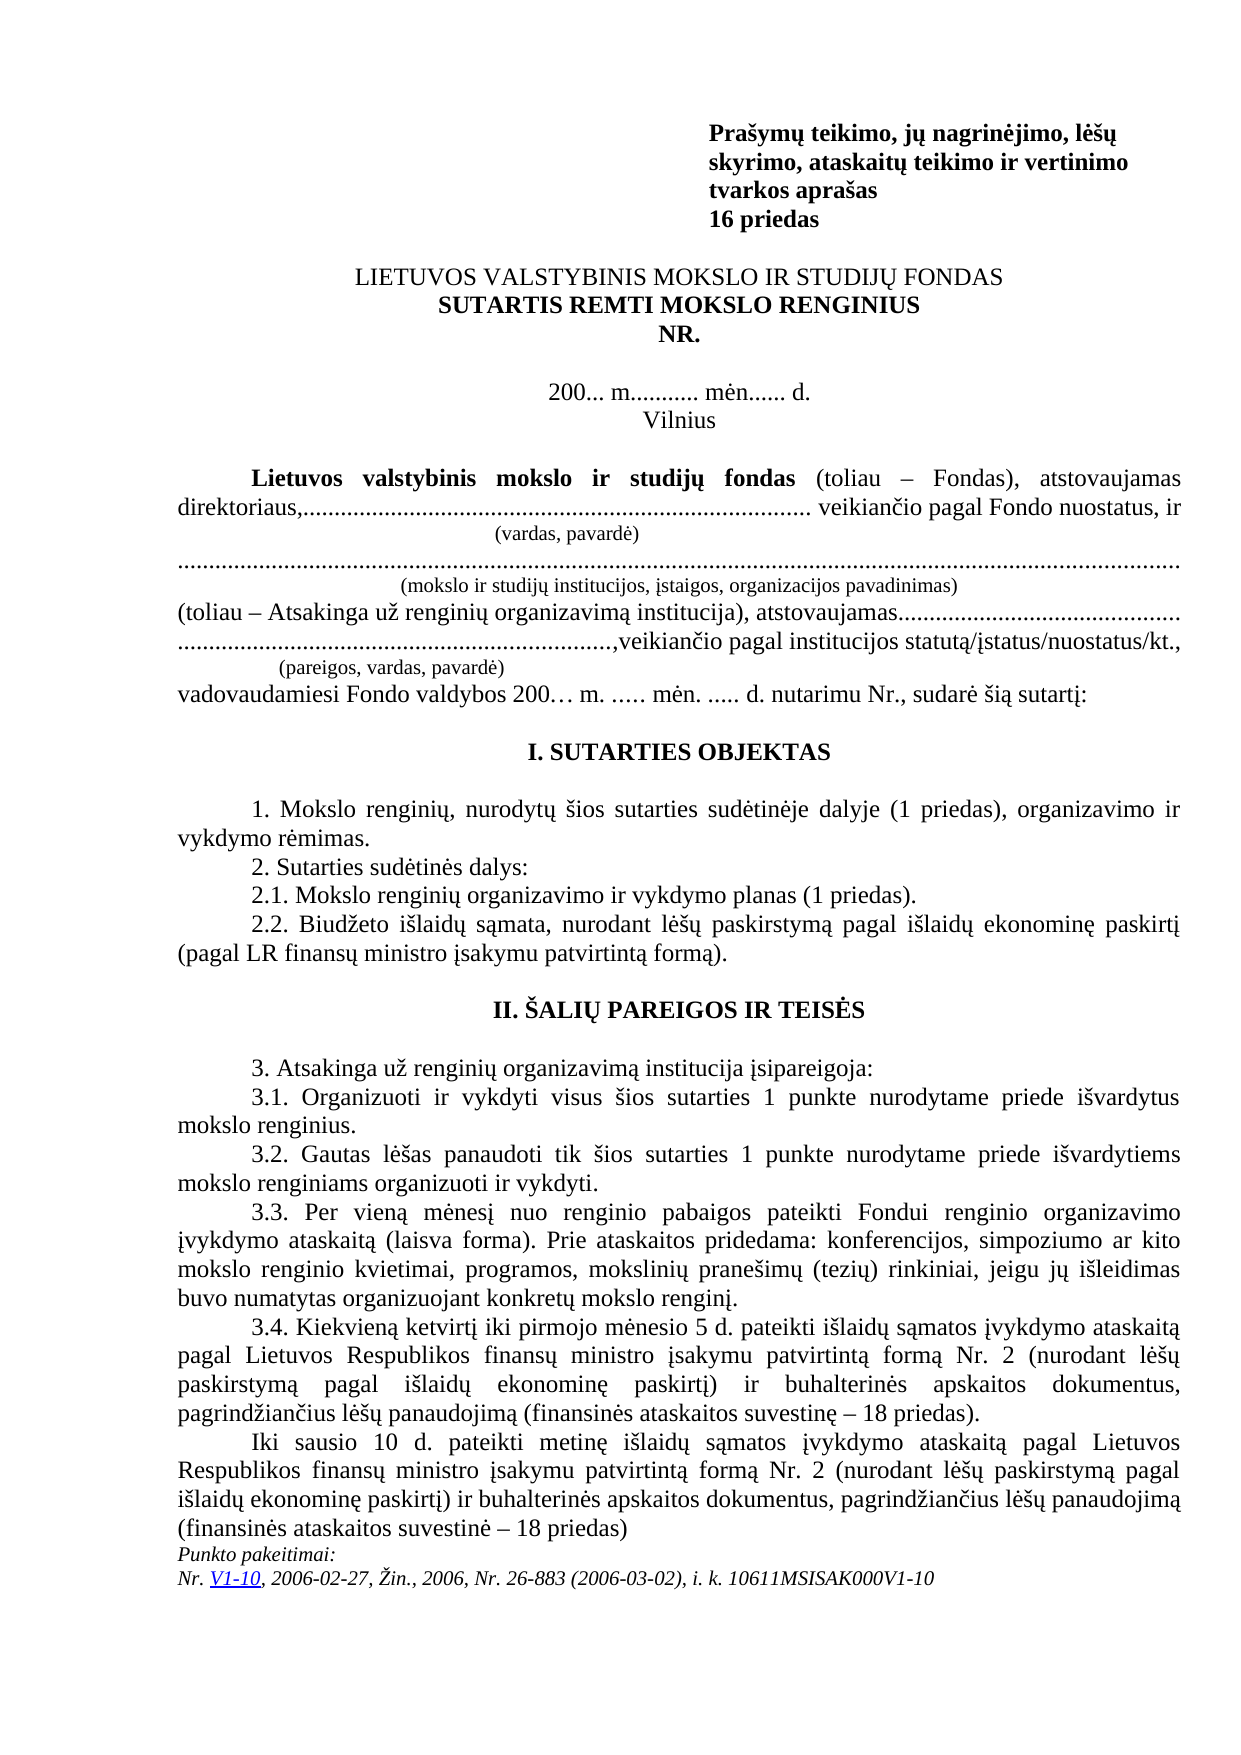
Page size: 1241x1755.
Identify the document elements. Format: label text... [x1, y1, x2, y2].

text vadovaudamiesi Fondo valdybos 200 m. mėn. d. nutarimu Nr., sudarė šią sutartį: [177, 679, 1181, 708]
text (vardas, pavardė) [177, 521, 1181, 545]
text Prašymų teikimo, jų nagrinėjimo, lėšų [177, 118, 1181, 147]
text II. ŠALIŲ PAREIGOS IR TEISĖS [177, 995, 1181, 1024]
text 2. Sutarties sudėtinės dalys: [177, 852, 1181, 880]
text Lietuvos valstybinis mokslo ir studijų fondas (toliau – Fondas), atstovaujamas direktoriaus, veikiančio pagal Fondo nuostatus, ir [177, 463, 1181, 521]
text 3.4. Kiekvieną ketvirtį iki pirmojo mėnesio 5 d. pateikti išlaidų sąmatos įvykdymo ataskaitą pagal Lietuvos Respublikos finansų ministro įsakymu patvirtintą formą Nr. 2 (nurodant lėšų paskirstymą pagal išlaidų ekonominę paskirtį) ir buhalterinės apskaitos dokumentus, pagrindžiančius lėšų panaudojimą (finansinės ataskaitos suvestinę – 18 priedas). [177, 1312, 1181, 1427]
text 3. Atsakinga už renginių organizavimą institucija įsipareigoja: [177, 1053, 1181, 1082]
text 2.1. Mokslo renginių organizavimo ir vykdymo planas (1 priedas). [177, 880, 1181, 909]
text Vilnius [177, 406, 1181, 434]
text LIETUVOS VALSTYBINIS MOKSLO IR STUDIJŲ FONDAS [177, 262, 1181, 291]
text 1. Mokslo renginių, nurodytų šios sutarties sudėtinėje dalyje (1 priedas), organizavimo ir vykdymo rėmimas. [177, 794, 1181, 852]
text 16 priedas [177, 204, 1181, 233]
text Punkto pakeitimai: [177, 1542, 1181, 1566]
text 3.2. Gautas lėšas panaudoti tik šios sutarties 1 punkte nurodytame priede išvardytiems mokslo renginiams organizuoti ir vykdyti. [177, 1139, 1181, 1197]
text 3.3. Per vieną mėnesį nuo renginio pabaigos pateikti Fondui renginio organizavimo įvykdymo ataskaitą (laisva forma). Prie ataskaitos pridedama: konferencijos, simpoziumo ar kito mokslo renginio kvietimai, programos, mokslinių pranešimų (tezių) rinkiniai, jeigu jų išleidimas buvo numatytas organizuojant konkretų mokslo renginį. [177, 1197, 1181, 1312]
text (pareigos, vardas, pavardė) [177, 655, 1181, 679]
text 3.1. Organizuoti ir vykdyti visus šios sutarties 1 punkte nurodytame priede išvardytus mokslo renginius. [177, 1082, 1181, 1139]
text 200... m........... mėn...... d. [177, 377, 1181, 406]
text Iki sausio 10 d. pateikti metinę išlaidų sąmatos įvykdymo ataskaitą pagal Lietuvos Respublikos finansų ministro įsakymu patvirtintą formą Nr. 2 (nurodant lėšų paskirstymą pagal išlaidų ekonominę paskirtį) ir buhalterinės apskaitos dokumentus, pagrindžiančius lėšų panaudojimą (finansinės ataskaitos suvestinė – 18 priedas) [177, 1427, 1181, 1542]
text SUTARTIS REMTI MOKSLO RENGINIUS [177, 291, 1181, 319]
text (toliau – Atsakinga už renginių organizavimą institucija), atstovaujamas [177, 597, 1181, 626]
text NR. [177, 319, 1181, 348]
text ,veikiančio pagal institucijos statutą/įstatus/nuostatus/kt., [177, 626, 1181, 655]
text (mokslo ir studijų institucijos, įstaigos, organizacijos pavadinimas) [177, 573, 1181, 597]
text tvarkos aprašas [177, 176, 1181, 204]
text skyrimo, ataskaitų teikimo ir vertinimo [177, 147, 1181, 176]
text I. SUTARTIES OBJEKTAS [177, 737, 1181, 765]
text 2.2. Biudžeto išlaidų sąmata, nurodant lėšų paskirstymą pagal išlaidų ekonominę paskirtį (pagal LR finansų ministro įsakymu patvirtintą formą). [177, 909, 1181, 967]
text Nr. V1-10, 2006-02-27, Žin., 2006, Nr. 26-883 (2006-03-02), i. k. 10611MSISAK000V1-10 [177, 1566, 1181, 1590]
